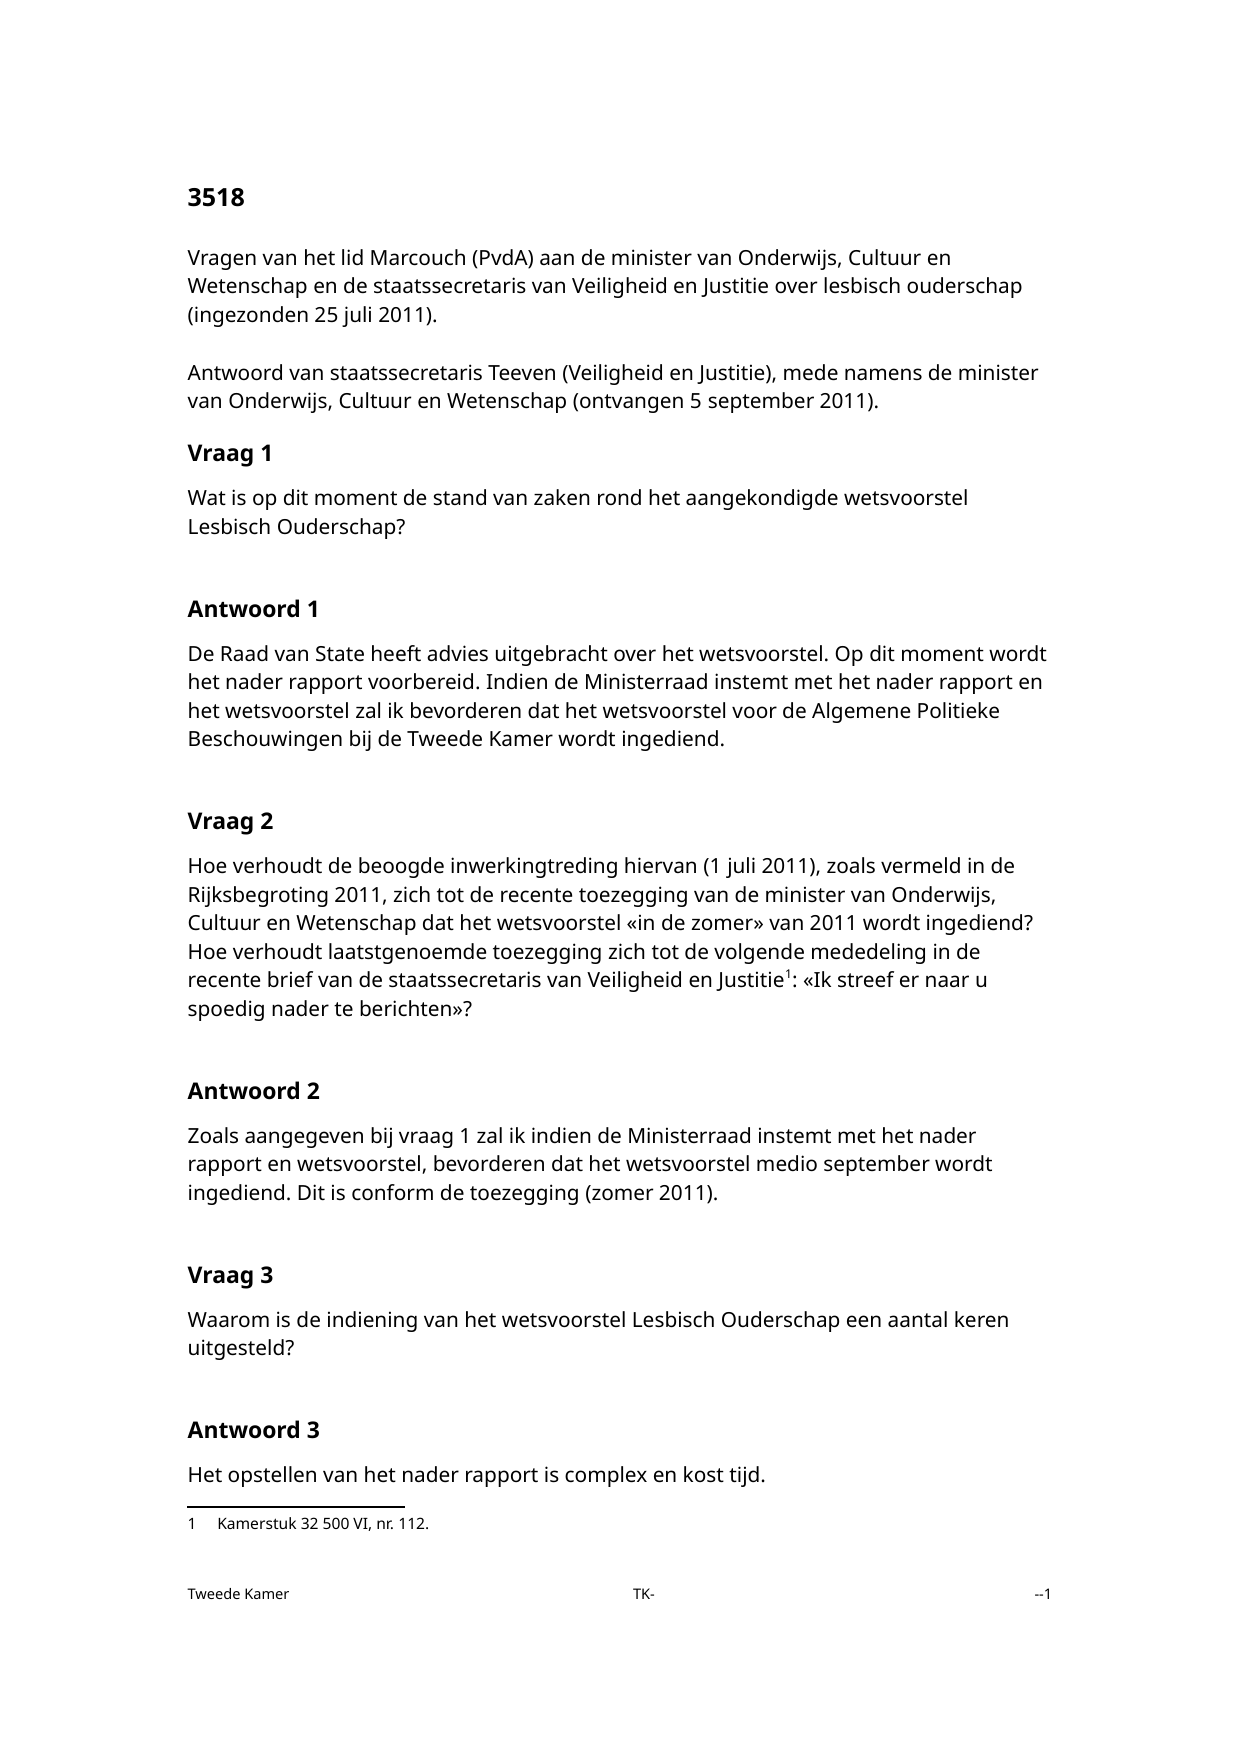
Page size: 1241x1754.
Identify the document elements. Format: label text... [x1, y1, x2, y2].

text Antwoord van staatssecretaris Teeven (Veiligheid en Justitie), mede namens de minister van Onderwijs, Cultuur en Wetenschap (ontvangen 5 september 2011). [187, 358, 1053, 415]
subtitle Vraag 3 [187, 1259, 1053, 1290]
subtitle Antwoord 2 [187, 1075, 1053, 1106]
subtitle Antwoord 3 [187, 1414, 1053, 1446]
text Kamerstuk 32 500 VI, nr. 112. [187, 1506, 1053, 1534]
subtitle Antwoord 1 [187, 593, 1053, 624]
subtitle Vraag 1 [187, 437, 1053, 468]
text Het opstellen van het nader rapport is complex en kost tijd. [187, 1461, 1053, 1489]
text Hoe verhoudt de beoogde inwerkingtreding hiervan (1 juli 2011), zoals vermeld in de Rijksbegroting 2011, zich tot de recente toezegging van de minister van Onderwijs, Cultuur en Wetenschap dat het wetsvoorstel «in de zomer» van 2011 wordt ingediend? Hoe verhoudt laatstgenoemde toezegging zich tot de volgende mededeling in de recente brief van de staatssecretaris van Veiligheid en Justitie: «Ik streef er naar u spoedig nader te berichten»? [187, 852, 1053, 1022]
text 3518 [187, 179, 1053, 213]
text Wat is op dit moment de stand van zaken rond het aangekondigde wetsvoorstel Lesbisch Ouderschap? [187, 483, 1053, 540]
text Zoals aangegeven bij vraag 1 zal ik indien de Ministerraad instemt met het nader rapport en wetsvoorstel, bevorderen dat het wetsvoorstel medio september wordt ingediend. Dit is conform de toezegging (zomer 2011). [187, 1121, 1053, 1206]
subtitle Vraag 2 [187, 805, 1053, 837]
text De Raad van State heeft advies uitgebracht over het wetsvoorstel. Op dit moment wordt het nader rapport voorbereid. Indien de Ministerraad instemt met het nader rapport en het wetsvoorstel zal ik bevorderen dat het wetsvoorstel voor de Algemene Politieke Beschouwingen bij de Tweede Kamer wordt ingediend. [187, 639, 1053, 753]
text Waarom is de indiening van het wetsvoorstel Lesbisch Ouderschap een aantal keren uitgesteld? [187, 1305, 1053, 1362]
text Vragen van het lid Marcouch (PvdA) aan de minister van Onderwijs, Cultuur en Wetenschap en de staatssecretaris van Veiligheid en Justitie over lesbisch ouderschap (ingezonden 25 juli 2011). [187, 243, 1053, 328]
